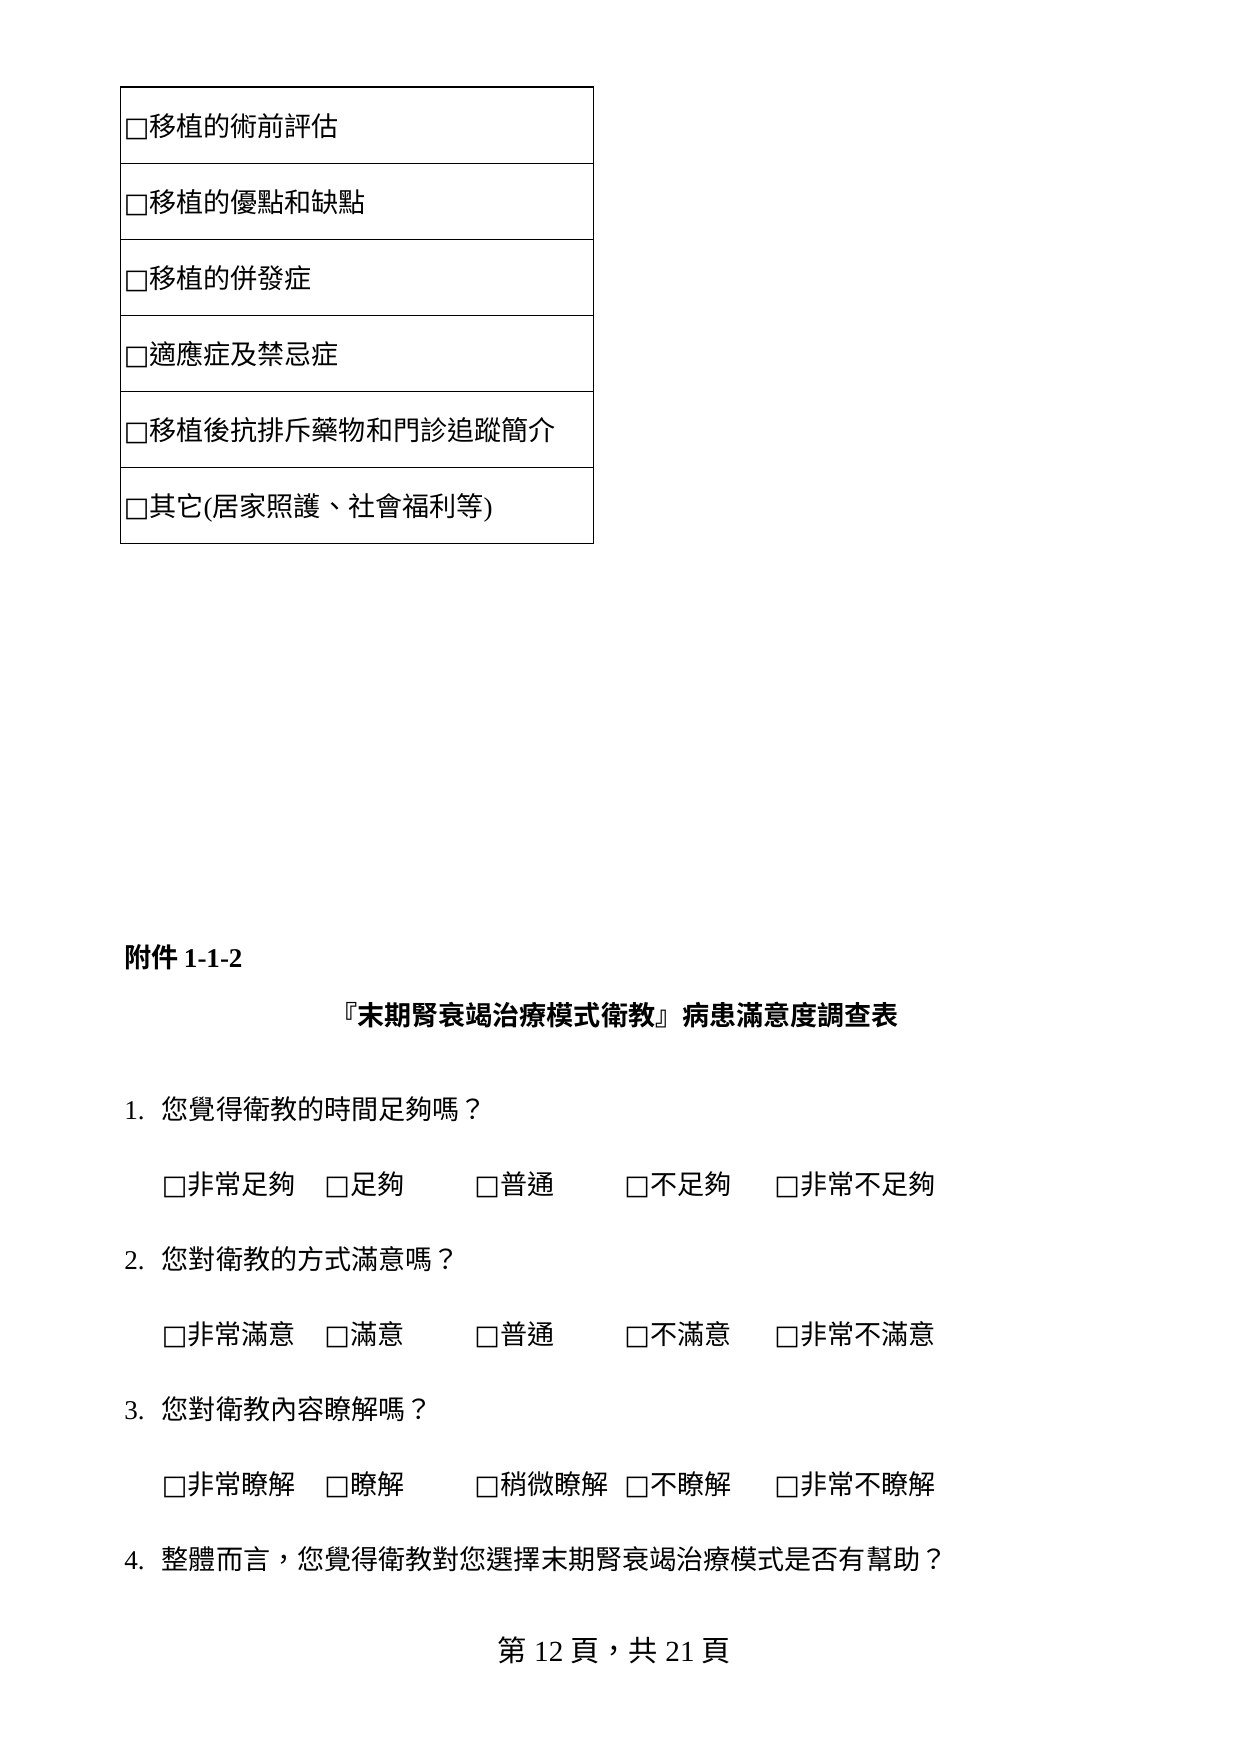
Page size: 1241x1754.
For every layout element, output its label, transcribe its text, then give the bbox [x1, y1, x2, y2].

table_cell □其它(居家照護、社會福利等) [121, 468, 593, 543]
list 您對衛教的方式滿意嗎？ [124, 1220, 1104, 1295]
text □非常瞭解 □瞭解 □稍微瞭解 □不瞭解 □非常不瞭解 [124, 1445, 1104, 1520]
table_cell □移植後抗排斥藥物和門診追蹤簡介 [121, 392, 593, 467]
table_cell □移植的優點和缺點 [121, 164, 593, 238]
table_cell □移植的術前評估 [121, 88, 593, 162]
text 附件1-1-2 [124, 919, 1104, 994]
text □非常足夠 □足夠 □普通 □不足夠 □非常不足夠 [124, 1145, 1104, 1220]
list 整體而言，您覺得衛教對您選擇末期腎衰竭治療模式是否有幫助？ [124, 1520, 1104, 1595]
list 您覺得衛教的時間足夠嗎？ [124, 1070, 1104, 1145]
table_cell □適應症及禁忌症 [121, 316, 593, 391]
list 您對衛教內容瞭解嗎？ [124, 1370, 1104, 1445]
text □非常滿意 □滿意 □普通 □不滿意 □非常不滿意 [124, 1295, 1104, 1370]
table_cell □移植的併發症 [121, 240, 593, 314]
text 『末期腎衰竭治療模式衛教』病患滿意度調查表 [124, 994, 1104, 1033]
